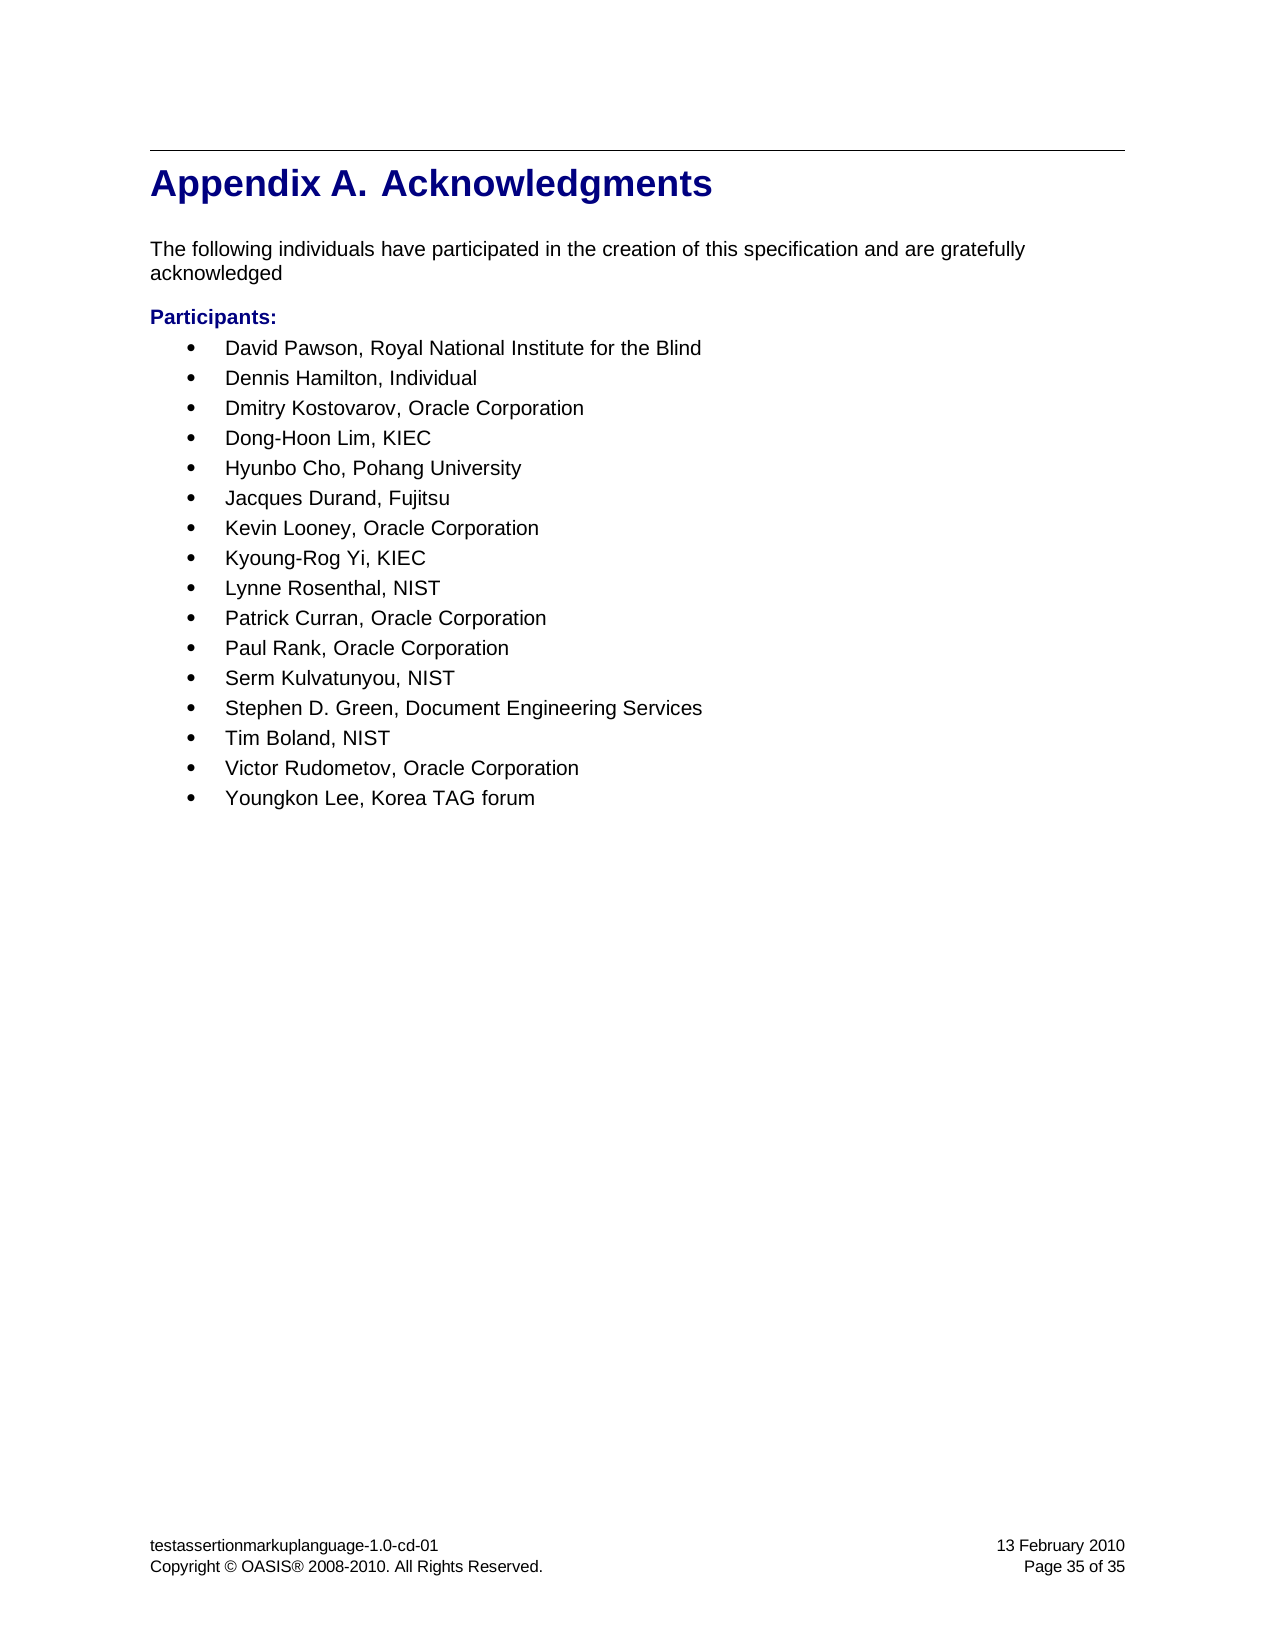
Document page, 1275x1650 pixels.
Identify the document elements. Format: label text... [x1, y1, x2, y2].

list Tim Boland, NIST [187, 728, 1125, 749]
list Paul Rank, Oracle Corporation [187, 638, 1125, 659]
list David Pawson, Royal National Institute for the Blind [187, 338, 1125, 359]
title Participants: [150, 306, 1125, 329]
text The following individuals have participated in the creation of this specification and are gratefully acknowledged [150, 238, 1125, 285]
list Jacques Durand, Fujitsu [187, 488, 1125, 509]
list Hyunbo Cho, Pohang University [187, 458, 1125, 479]
list Victor Rudometov, Oracle Corporation [187, 758, 1125, 779]
list Dennis Hamilton, Individual [187, 368, 1125, 389]
list Serm Kulvatunyou, NIST [187, 668, 1125, 689]
list Dmitry Kostovarov, Oracle Corporation [187, 398, 1125, 419]
list Dong-Hoon Lim, KIEC [187, 428, 1125, 449]
list Youngkon Lee, Korea TAG forum [187, 788, 1125, 809]
subtitle Acknowledgments [150, 151, 1125, 204]
list Stephen D. Green, Document Engineering Services [187, 698, 1125, 719]
list Patrick Curran, Oracle Corporation [187, 608, 1125, 629]
list Lynne Rosenthal, NIST [187, 578, 1125, 599]
list Kyoung-Rog Yi, KIEC [187, 548, 1125, 569]
list Kevin Looney, Oracle Corporation [187, 518, 1125, 539]
